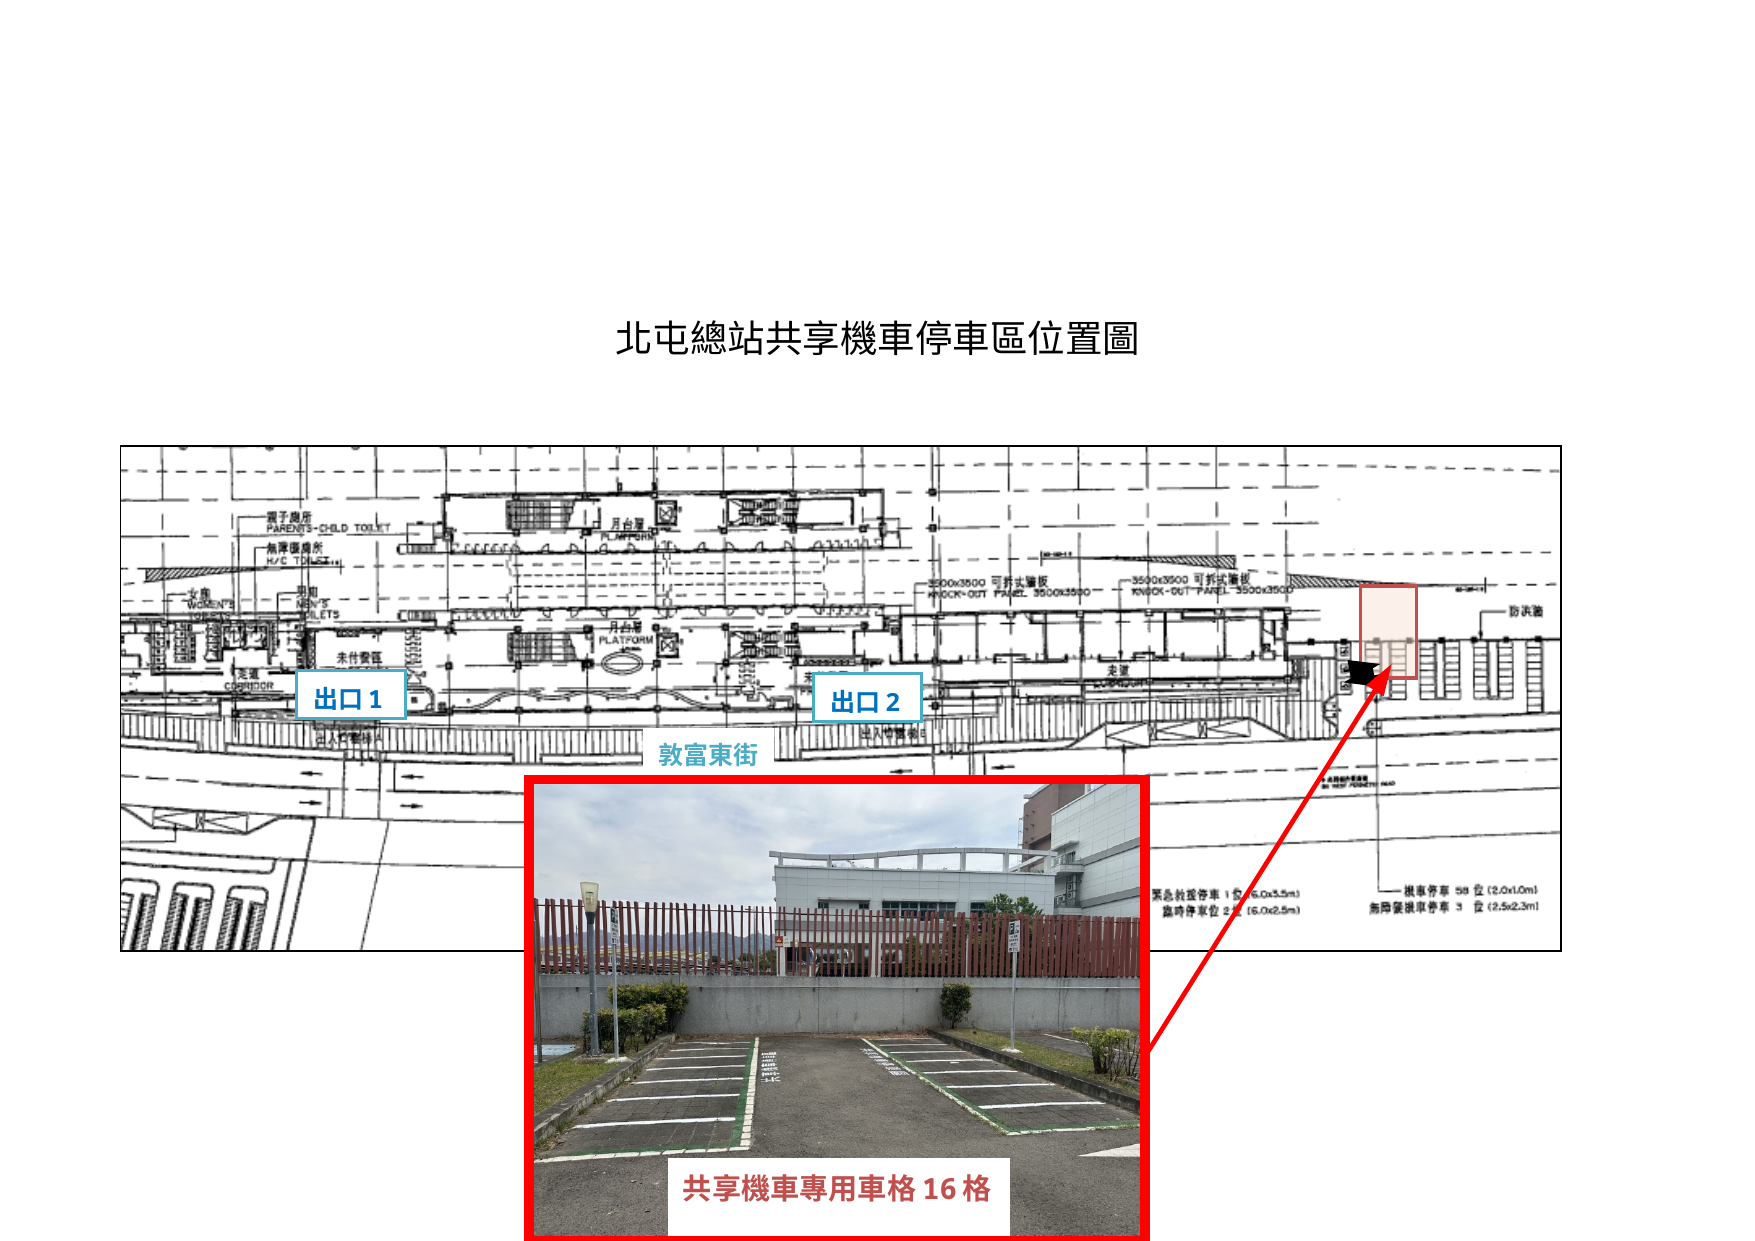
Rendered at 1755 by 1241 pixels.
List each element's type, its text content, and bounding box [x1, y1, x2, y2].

text 共享機車專用車格16格 [683, 1165, 995, 1208]
text 出口2 [830, 682, 905, 712]
text 北屯總站共享機車停車區位置圖 [578, 309, 1176, 363]
text 出口1 [313, 679, 389, 710]
text 敦富東街 [658, 736, 759, 771]
